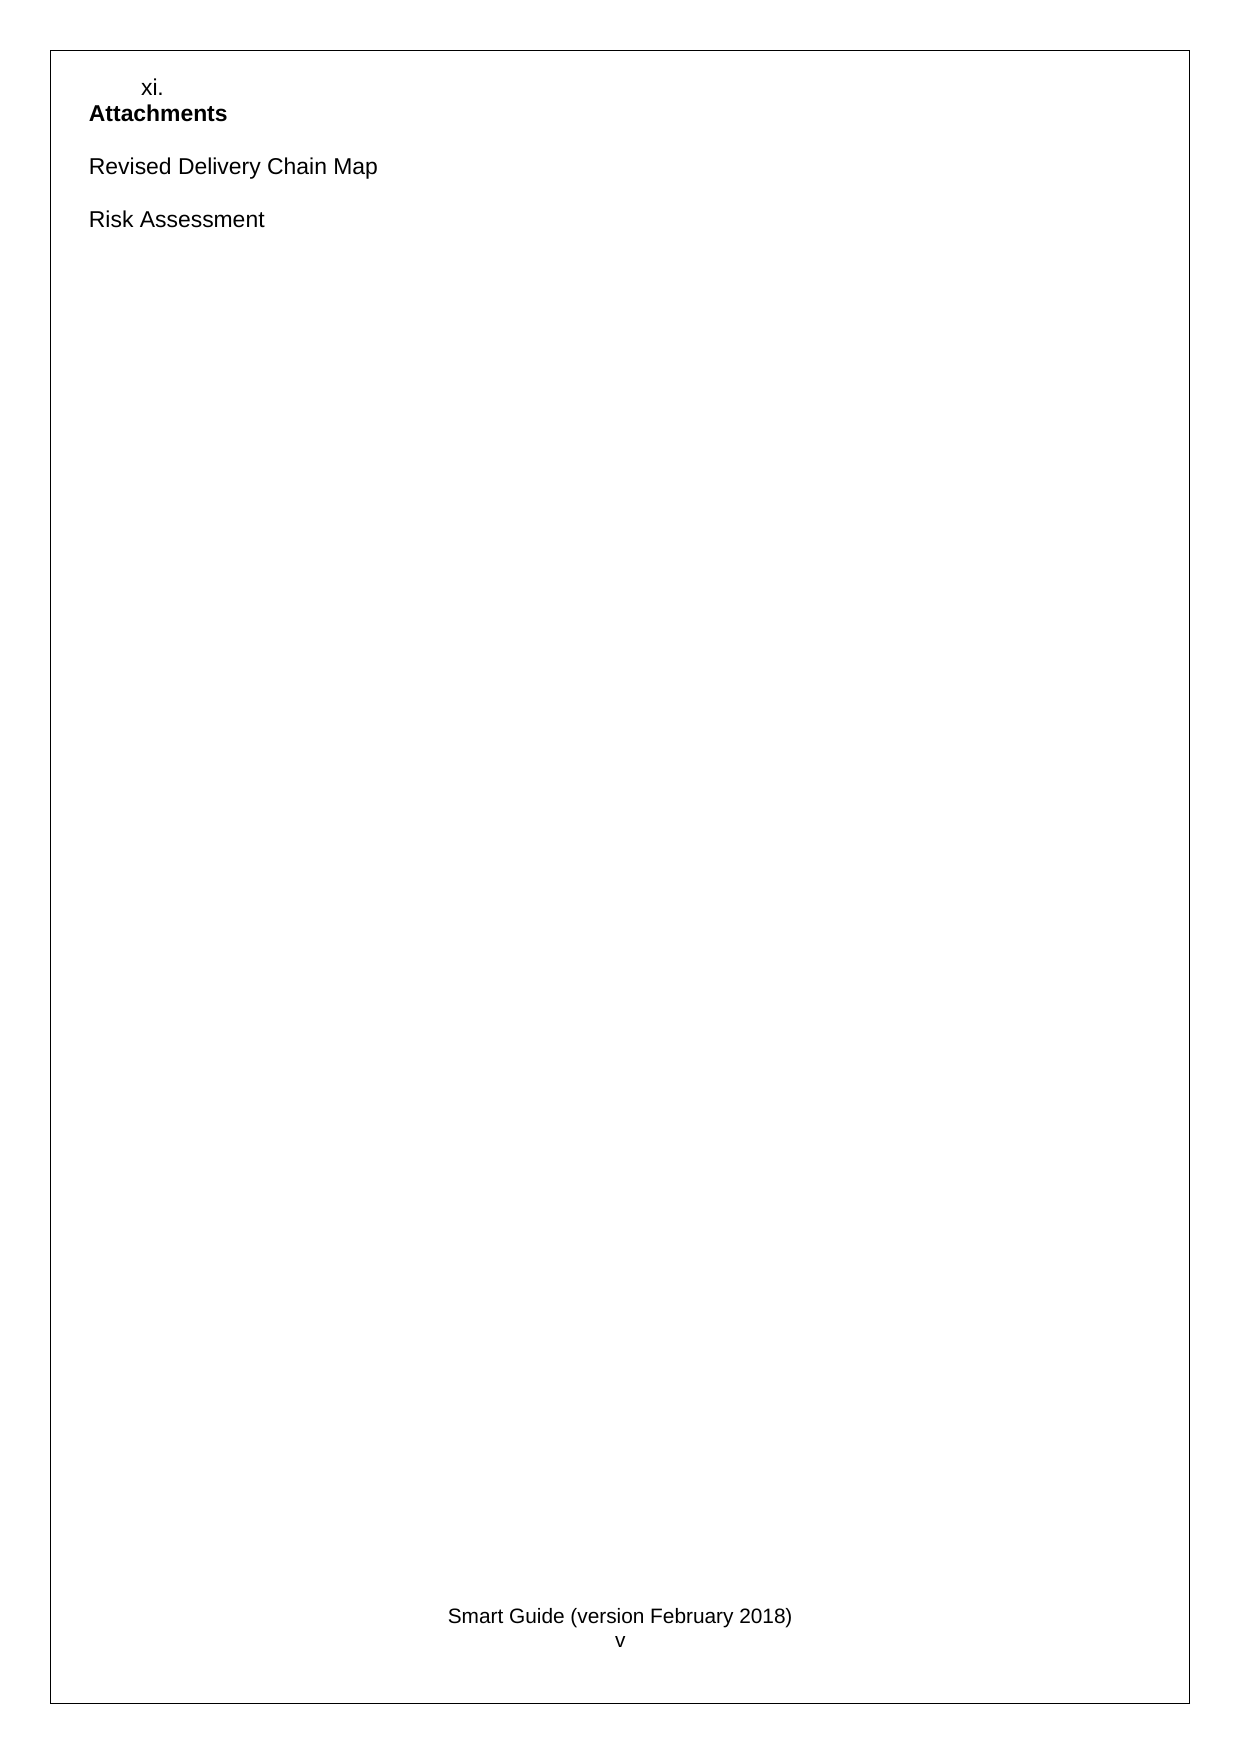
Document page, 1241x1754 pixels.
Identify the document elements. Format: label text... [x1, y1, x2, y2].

text Attachments [89, 100, 1152, 127]
text Risk Assessment [89, 206, 1152, 232]
text Revised Delivery Chain Map [89, 153, 1152, 179]
